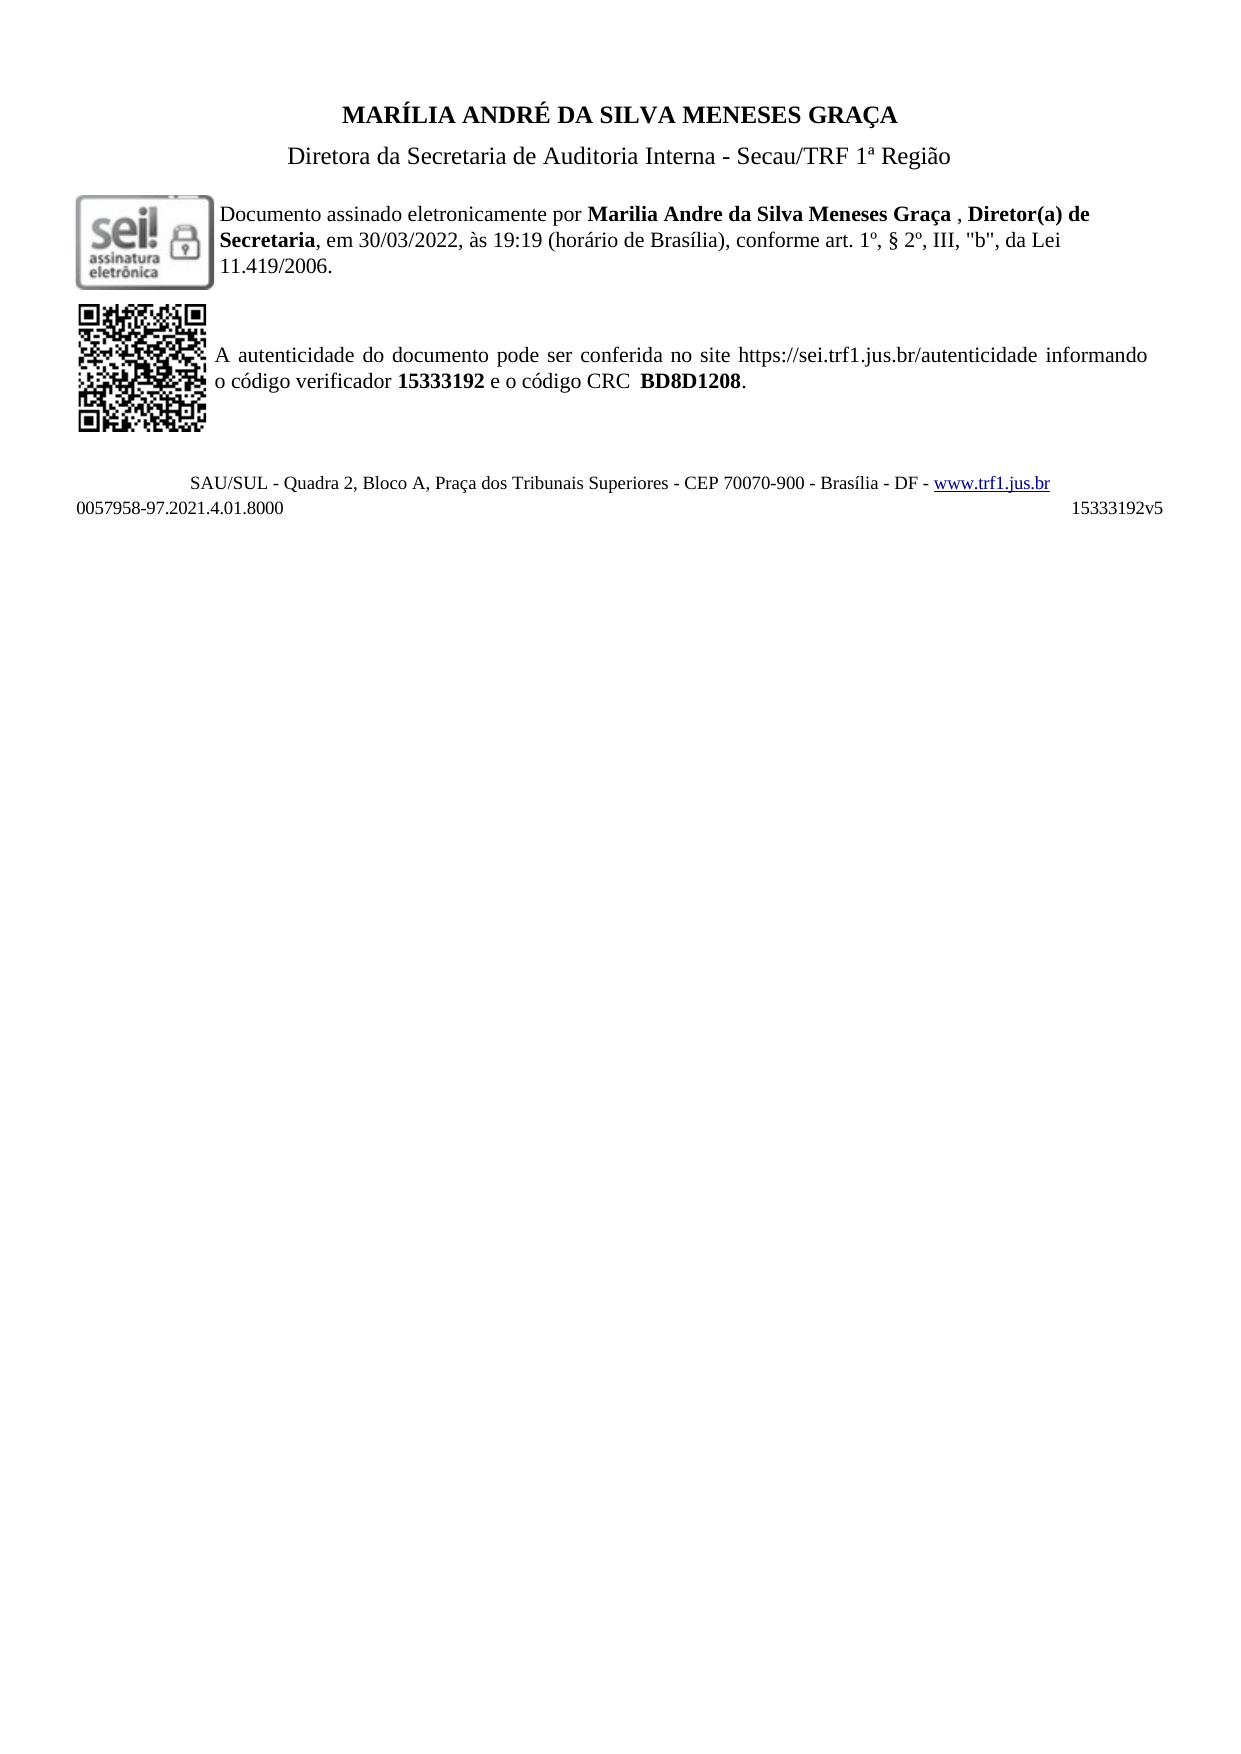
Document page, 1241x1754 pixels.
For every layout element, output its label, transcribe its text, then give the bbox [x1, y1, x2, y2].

subtitle MARÍLIA ANDRÉ DA SILVA MENESES GRAÇA [287, 100, 953, 128]
picture [78, 304, 207, 432]
text Documento assinado eletronicamente por Marilia Andre da Silva Meneses Graça , Diretor(a) de Secretaria, em 30/03/2022, às 19:19 (horário de Brasília), conforme art. 1º, § 2º, III, "b", da Lei 11.419/2006. [219, 201, 1156, 278]
text SAU/SUL - Quadra 2, Bloco A, Praça dos Tribunais Superiores - CEP 70070-900 - Brasília - DF - www.trf1.jus.br [60, 472, 1179, 494]
text Diretora da Secretaria de Auditoria Interna - Secau/TRF 1ª Região [287, 141, 951, 170]
text 0057958-97.2021.4.01.8000 15333192v5 [60, 497, 1179, 519]
text A autenticidade do documento pode ser conferida no site https://sei.trf1.jus.br/autenticidade informando o código verificador 15333192 e o código CRC BD8D1208. [214, 342, 1156, 393]
picture [75, 195, 215, 290]
